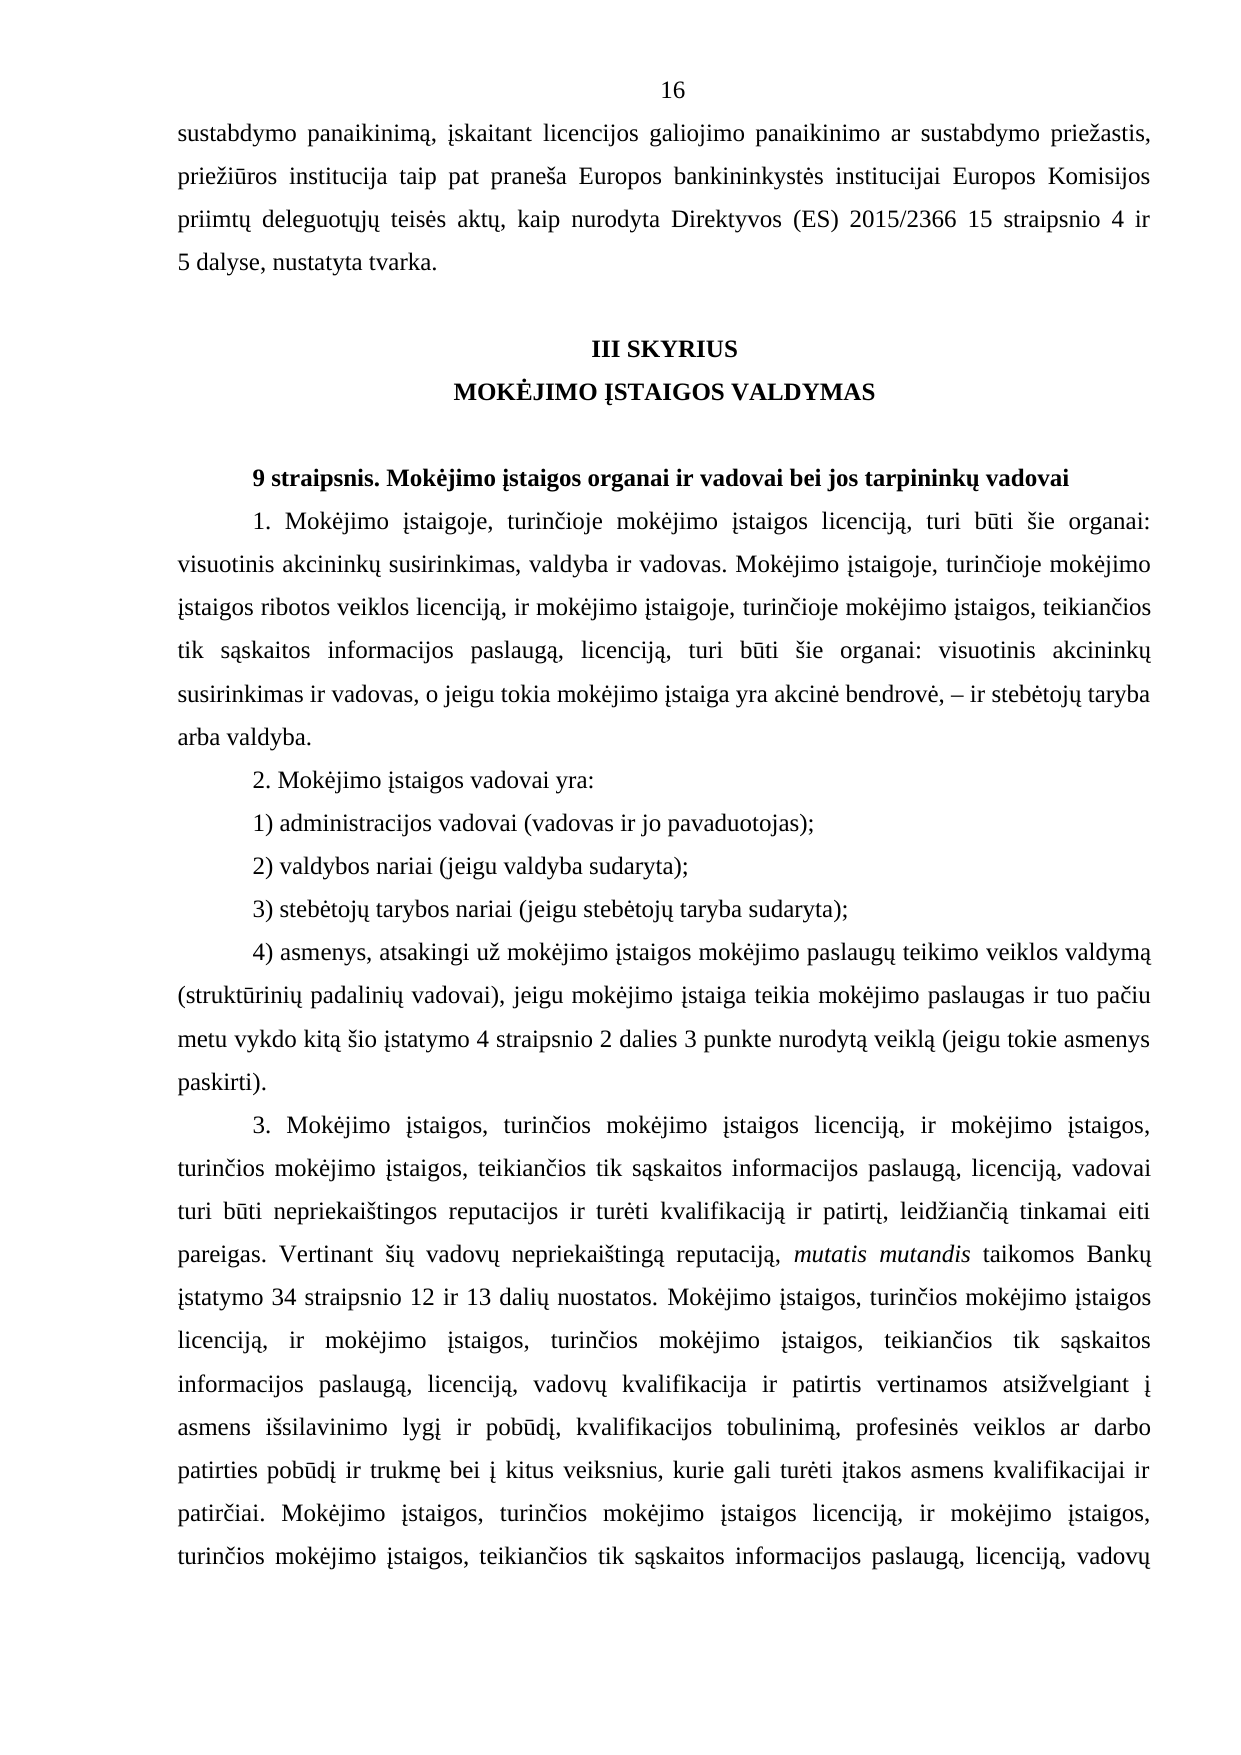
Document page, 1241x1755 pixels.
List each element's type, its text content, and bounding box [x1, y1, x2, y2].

text 1. Mokėjimo įstaigoje, turinčioje mokėjimo įstaigos licenciją, turi būti šie organai: visuotinis akcininkų susirinkimas, valdyba ir vadovas. Mokėjimo įstaigoje, turinčioje mokėjimo įstaigos ribotos veiklos licenciją, ir mokėjimo įstaigoje, turinčioje mokėjimo įstaigos, teikiančios tik sąskaitos informacijos paslaugą, licenciją, turi būti šie organai: visuotinis akcininkų susirinkimas ir vadovas, o jeigu tokia mokėjimo įstaiga yra akcinė bendrovė, – ir stebėtojų taryba arba valdyba. [177, 506, 1152, 751]
text 3) stebėtojų tarybos nariai (jeigu stebėtojų taryba sudaryta); [177, 894, 1152, 923]
text 4) asmenys, atsakingi už mokėjimo įstaigos mokėjimo paslaugų teikimo veiklos valdymą (struktūrinių padalinių vadovai), jeigu mokėjimo įstaiga teikia mokėjimo paslaugas ir tuo pačiu metu vykdo kitą šio įstatymo 4 straipsnio 2 dalies 3 punkte nurodytą veiklą (jeigu tokie asmenys paskirti). [177, 937, 1152, 1096]
text sustabdymo panaikinimą, įskaitant licencijos galiojimo panaikinimo ar sustabdymo priežastis, priežiūros institucija taip pat praneša Europos bankininkystės institucijai Europos Komisijos priimtų deleguotųjų teisės aktų, kaip nurodyta Direktyvos (ES) 2015/2366 15 straipsnio 4 ir 5 dalyse, nustatyta tvarka. [177, 118, 1152, 276]
text 2) valdybos nariai (jeigu valdyba sudaryta); [177, 851, 1152, 880]
text 1) administracijos vadovai (vadovas ir jo pavaduotojas); [177, 808, 1152, 837]
text MOKĖJIMO ĮSTAIGOS VALDYMAS [177, 377, 1152, 406]
text 2. Mokėjimo įstaigos vadovai yra: [177, 765, 1152, 794]
text 3. Mokėjimo įstaigos, turinčios mokėjimo įstaigos licenciją, ir mokėjimo įstaigos, turinčios mokėjimo įstaigos, teikiančios tik sąskaitos informacijos paslaugą, licenciją, vadovai turi būti nepriekaištingos reputacijos ir turėti kvalifikaciją ir patirtį, leidžiančią tinkamai eiti pareigas. Vertinant šių vadovų nepriekaištingą reputaciją, mutatis mutandis taikomos Bankų įstatymo 34 straipsnio 12 ir 13 dalių nuostatos. Mokėjimo įstaigos, turinčios mokėjimo įstaigos licenciją, ir mokėjimo įstaigos, turinčios mokėjimo įstaigos, teikiančios tik sąskaitos informacijos paslaugą, licenciją, vadovų kvalifikacija ir patirtis vertinamos atsižvelgiant į asmens išsilavinimo lygį ir pobūdį, kvalifikacijos tobulinimą, profesinės veiklos ar darbo patirties pobūdį ir trukmę bei į kitus veiksnius, kurie gali turėti įtakos asmens kvalifikacijai ir patirčiai. Mokėjimo įstaigos, turinčios mokėjimo įstaigos licenciją, ir mokėjimo įstaigos, turinčios mokėjimo įstaigos, teikiančios tik sąskaitos informacijos paslaugą, licenciją, vadovų [177, 1110, 1152, 1570]
text III SKYRIUS [177, 334, 1152, 362]
text 9 straipsnis. Mokėjimo įstaigos organai ir vadovai bei jos tarpininkų vadovai [177, 463, 1152, 492]
